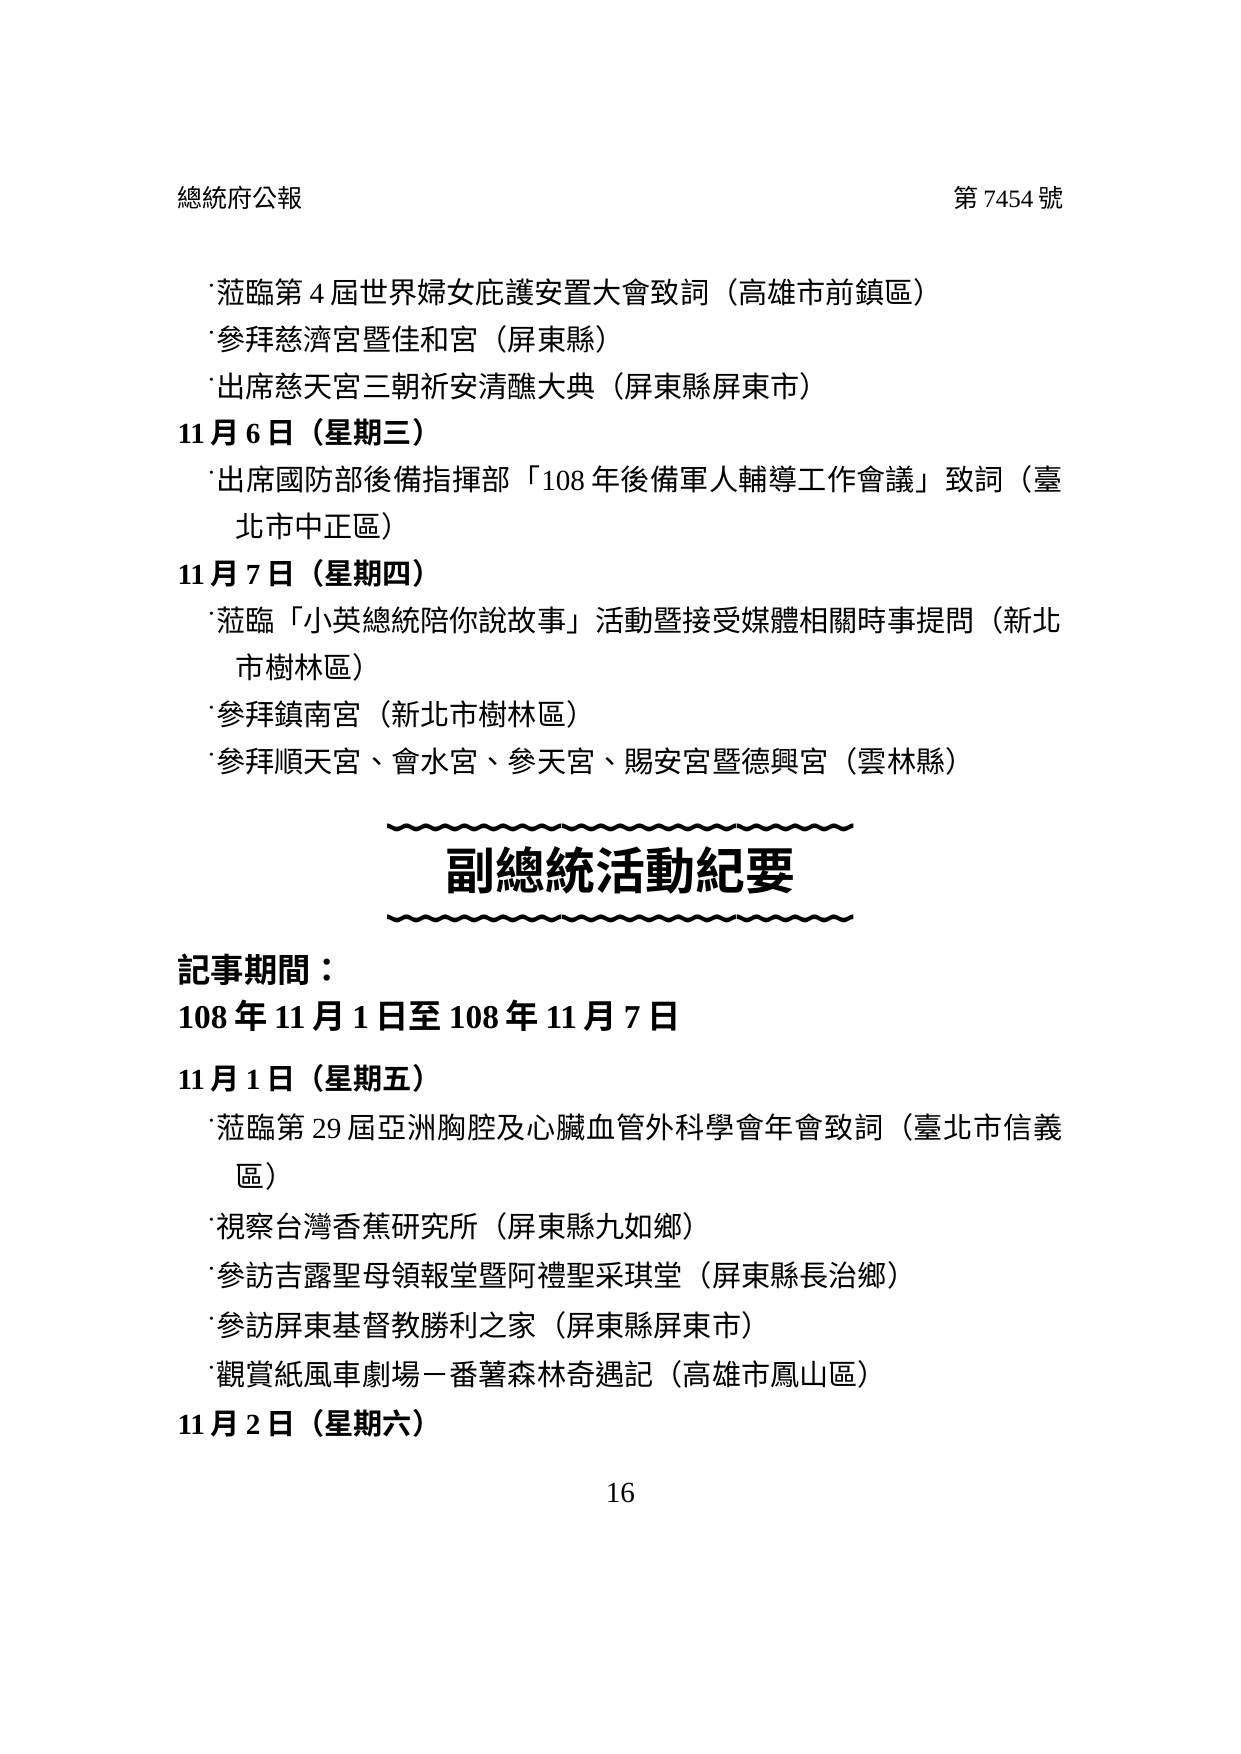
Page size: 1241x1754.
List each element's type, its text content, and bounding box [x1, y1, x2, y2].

text ˙參訪吉露聖母領報堂暨阿禮聖采琪堂（屏東縣長治鄉） [206, 1247, 1063, 1297]
text 11月6日（星期三） [177, 406, 1063, 453]
text ﹏﹏﹏﹏﹏﹏﹏﹏ [177, 904, 1063, 921]
text ˙出席慈天宮三朝祈安清醮大典（屏東縣屏東市） [206, 359, 1063, 406]
text 108年11月1日至108年11月7日 [177, 991, 1063, 1037]
text ˙觀賞紙風車劇場－番薯森林奇遇記（高雄市鳳山區） [206, 1346, 1063, 1395]
text ˙參拜順天宮、會水宮、參天宮、賜安宮暨德興宮（雲林縣） [206, 734, 1063, 781]
text ˙蒞臨第29屆亞洲胸腔及心臟血管外科學會年會致詞（臺北市信義區） [206, 1099, 1063, 1198]
text ˙參拜慈濟宮暨佳和宮（屏東縣） [206, 313, 1063, 359]
text 11月2日（星期六） [177, 1395, 1063, 1445]
text ˙蒞臨第4屆世界婦女庇護安置大會致詞（高雄市前鎮區） [206, 266, 1063, 313]
text ˙參拜鎮南宮（新北市樹林區） [206, 688, 1063, 734]
text ˙蒞臨「小英總統陪你說故事」活動暨接受媒體相關時事提問（新北市樹林區） [206, 594, 1063, 688]
text 副總統活動紀要 [177, 831, 1063, 904]
text ˙出席國防部後備指揮部「108年後備軍人輔導工作會議」致詞（臺北市中正區） [206, 453, 1063, 547]
text 記事期間： [177, 946, 1063, 991]
text 11月1日（星期五） [177, 1050, 1063, 1099]
text ˙視察台灣香蕉研究所（屏東縣九如鄉） [206, 1198, 1063, 1247]
text ﹏﹏﹏﹏﹏﹏﹏﹏ [177, 806, 1063, 831]
text 11月7日（星期四） [177, 547, 1063, 594]
text ˙參訪屏東基督教勝利之家（屏東縣屏東市） [206, 1297, 1063, 1346]
